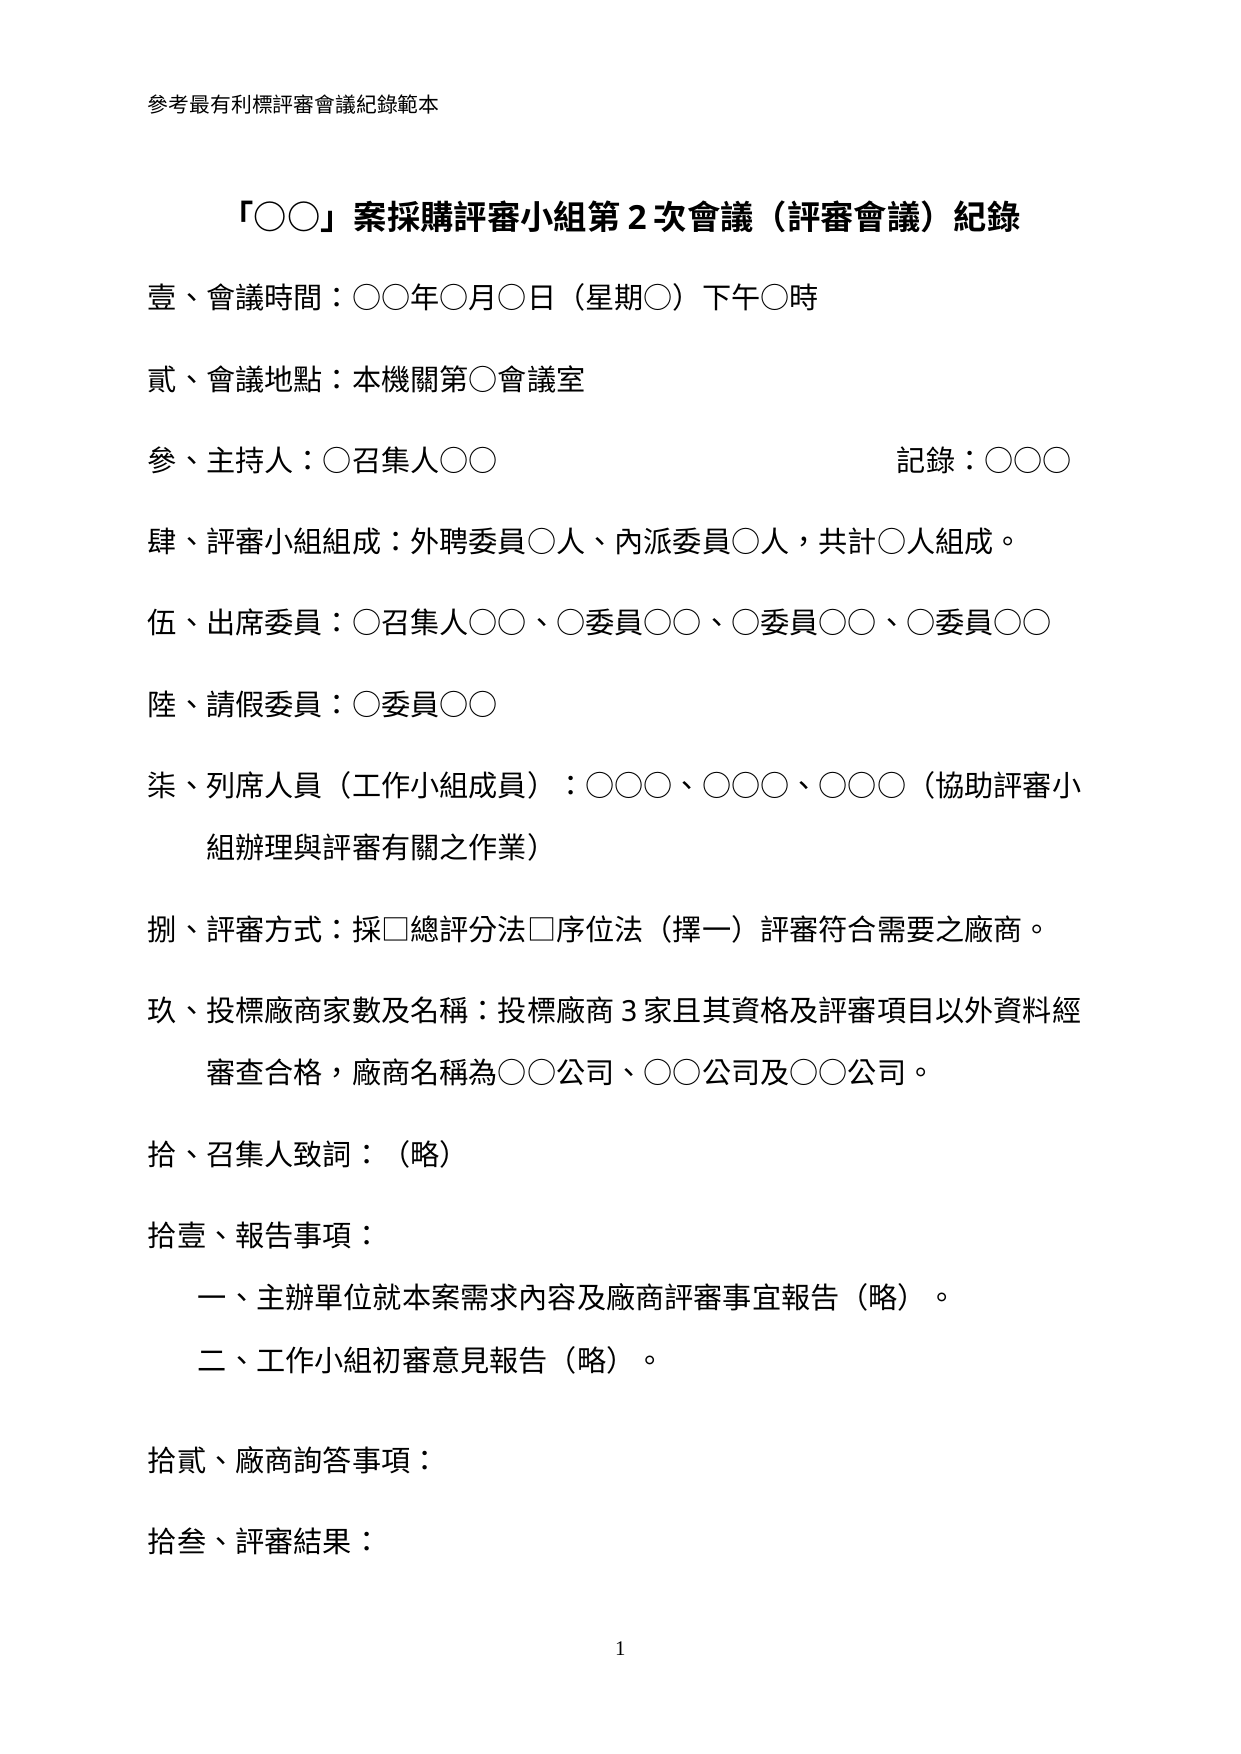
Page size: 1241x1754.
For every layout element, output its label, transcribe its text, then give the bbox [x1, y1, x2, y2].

text 參、主持人：○召集人○○ 記錄：○○○ [148, 417, 1092, 479]
text 陸、請假委員：○委員○○ [148, 661, 1092, 723]
text 玖、投標廠商家數及名稱：投標廠商3家且其資格及評審項目以外資料經審查合格，廠商名稱為○○公司、○○公司及○○公司。 [148, 967, 1092, 1092]
text 肆、評審小組組成：外聘委員○人、內派委員○人，共計○人組成。 [148, 498, 1092, 561]
text 拾、召集人致詞：（略） [148, 1111, 1092, 1173]
text 一、主辦單位就本案需求內容及廠商評審事宜報告（略）。 [198, 1254, 1092, 1317]
text 二、工作小組初審意見報告（略）。 [198, 1317, 1092, 1379]
text 捌、評審方式：採□總評分法□序位法（擇一）評審符合需要之廠商。 [148, 886, 1092, 948]
text 柒、列席人員（工作小組成員）：○○○、○○○、○○○（協助評審小組辦理與評審有關之作業） [148, 742, 1092, 867]
text 伍、出席委員：○召集人○○、○委員○○、○委員○○、○委員○○ [148, 579, 1092, 642]
text 拾叁、評審結果： [148, 1498, 1092, 1561]
text 拾壹、報告事項： [148, 1192, 1092, 1254]
text 貳、會議地點：本機關第○會議室 [148, 336, 1092, 398]
text 「○○」案採購評審小組第2次會議（評審會議）紀錄 [148, 173, 1092, 236]
text 拾貳、廠商詢答事項： [148, 1417, 1092, 1479]
text 壹、會議時間：○○年○月○日（星期○）下午○時 [148, 254, 1092, 317]
